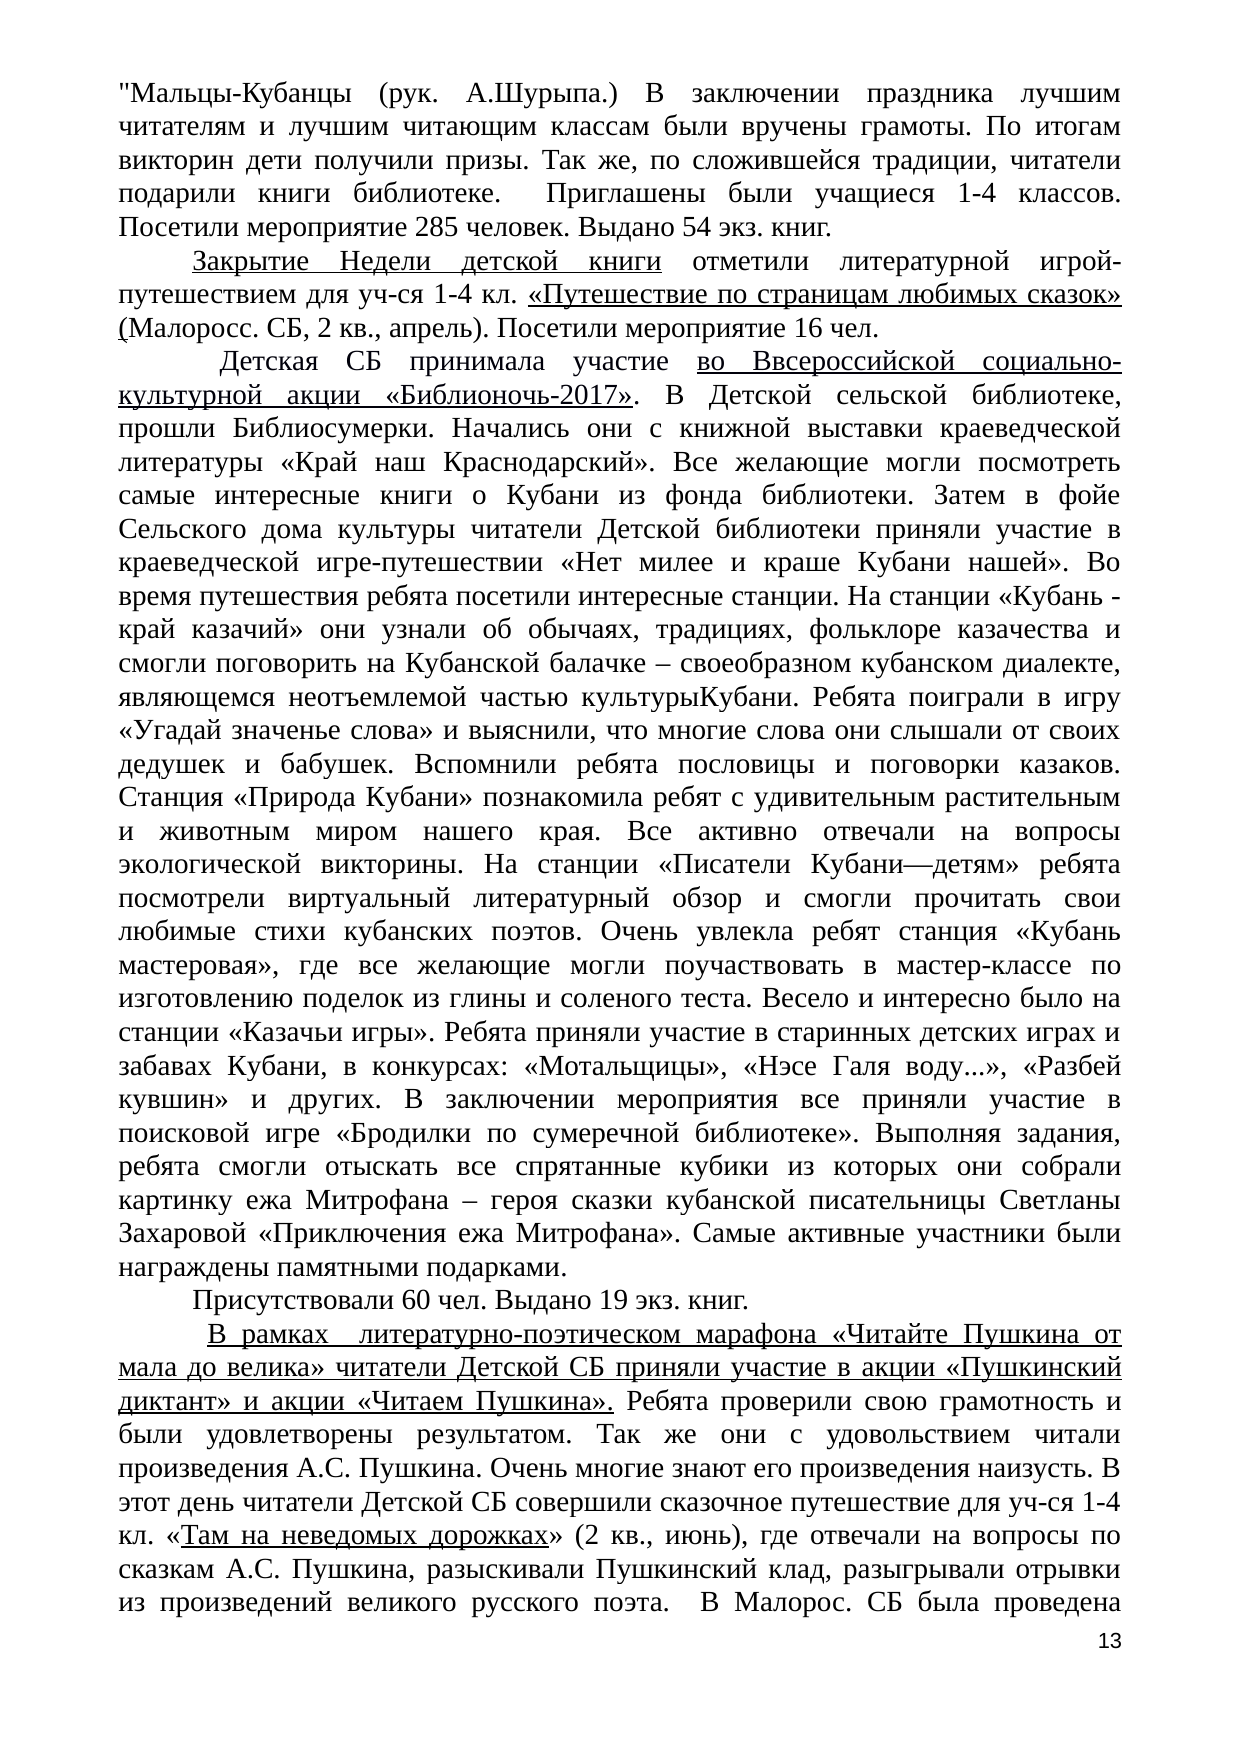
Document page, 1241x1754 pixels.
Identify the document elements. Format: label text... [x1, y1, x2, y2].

text Детская СБ принимала участие во Ввсероссийской социально-культурной акции «Библионочь-2017». В Детской сельской библиотеке, прошли Библиосумерки. Начались они с книжной выставки краеведческой литературы «Край наш Краснодарский». Все желающие могли посмотреть самые интересные книги о Кубани из фонда библиотеки. Затем в фойе Сельского дома культуры читатели Детской библиотеки приняли участие в краеведческой игре-путешествии «Нет милее и краше Кубани нашей». Во время путешествия ребята посетили интересные станции. На станции «Кубань - край казачий» они узнали об обычаях, традициях, фольклоре казачества и смогли поговорить на Кубанской балачке – своеобразном кубанском диалекте, являющемся неотъемлемой частью культурыКубани. Ребята поиграли в игру «Угадай значенье слова» и выяснили, что многие слова они слышали от своих дедушек и бабушек. Вспомнили ребята пословицы и поговорки казаков. Станция «Природа Кубани» познакомила ребят с удивительным растительным и животным миром нашего края. Все активно отвечали на вопросы экологической викторины. На станции «Писатели Кубани—детям» ребята посмотрели виртуальный литературный обзор и смогли прочитать свои любимые стихи кубанских поэтов. Очень увлекла ребят станция «Кубань мастеровая», где все желающие могли поучаствовать в мастер-классе по изготовлению поделок из глины и соленого теста. Весело и интересно было на станции «Казачьи игры». Ребята приняли участие в старинных детских играх и забавах Кубани, в конкурсах: «Мотальщицы», «Нэсе Галя воду...», «Разбей кувшин» и других. В заключении мероприятия все приняли участие в поисковой игре «Бродилки по сумеречной библиотеке». Выполняя задания, ребята смогли отыскать все спрятанные кубики из которых они собрали картинку ежа Митрофана – героя сказки кубанской писательницы Светланы Захаровой «Приключения ежа Митрофана». Самые активные участники были награждены памятными подарками. [118, 343, 1122, 1282]
text Закрытие Недели детской книги отметили литературной игрой-путешествием для уч-ся 1-4 кл. «Путешествие по страницам любимых сказок» (Малоросс. СБ, 2 кв., апрель). Посетили мероприятие 16 чел. [118, 243, 1122, 343]
text диктант» и акции «Читаем Пушкина». Ребята проверили свою грамотность и были удовлетворены результатом. Так же они с удовольствием читали произведения А.С. Пушкина. Очень многие знают его произведения наизусть. В этот день читатели Детской СБ совершили сказочное путешествие для уч-ся 1-4 кл. «Там на неведомых дорожках» (2 кв., июнь), где отвечали на вопросы по сказкам А.С. Пушкина, разыскивали Пушкинский клад, разыгрывали отрывки из произведений великого русского поэта. В Малорос. СБ была проведена [118, 1380, 1122, 1618]
text В рамках литературно-поэтическом марафона «Читайте Пушкина от мала до велика» читатели Детской СБ приняли участие в акции «Пушкинский [118, 1316, 1122, 1379]
text "Мальцы-Кубанцы (рук. А.Шурыпа.) В заключении праздника лучшим читателям и лучшим читающим классам были вручены грамоты. По итогам викторин дети получили призы. Так же, по сложившейся традиции, читатели подарили книги библиотеке. Приглашены были учащиеся 1-4 классов. Посетили мероприятие 285 человек. Выдано 54 экз. книг. [118, 75, 1122, 243]
text Присутствовали 60 чел. Выдано 19 экз. книг. [118, 1282, 1122, 1316]
